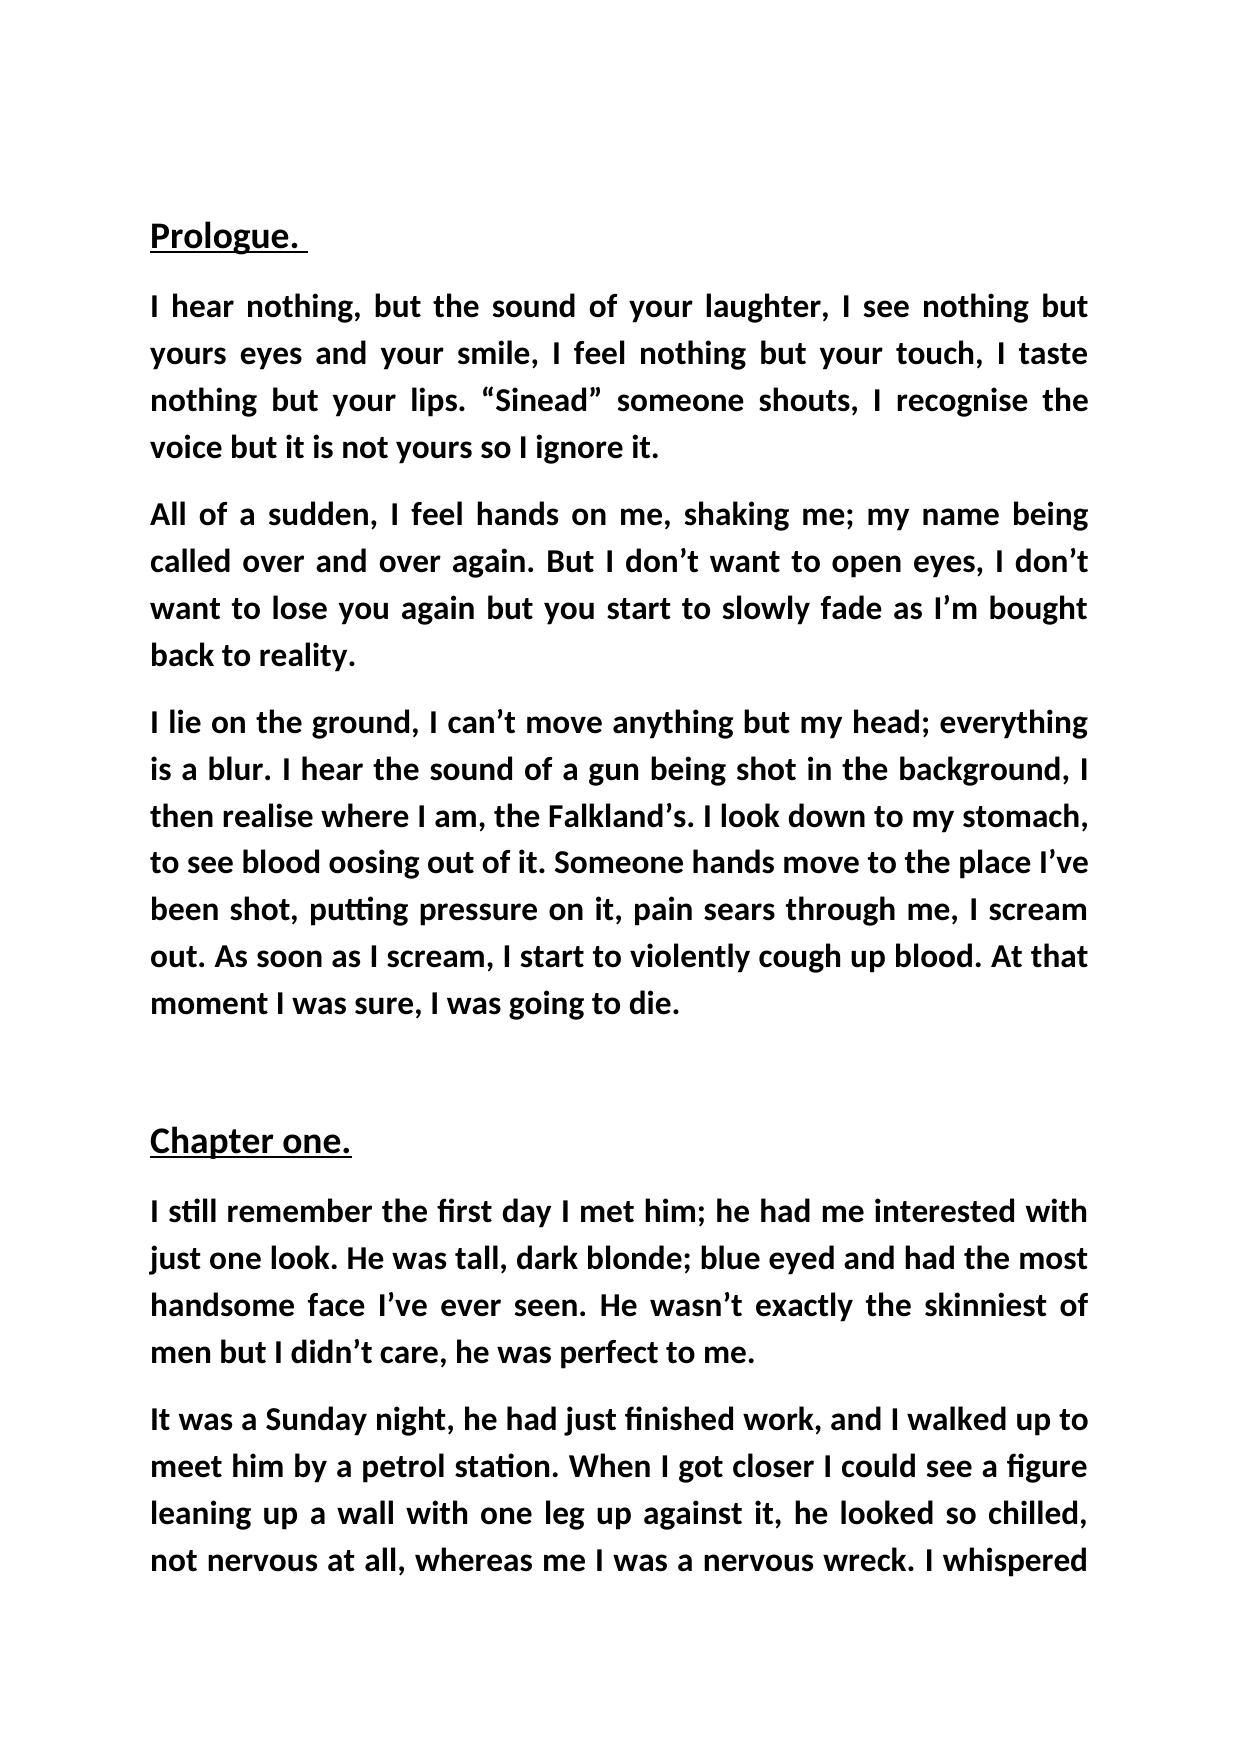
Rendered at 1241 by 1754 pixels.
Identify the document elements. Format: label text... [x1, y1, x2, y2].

text Prologue. [150, 212, 1090, 258]
text Chapter one. [150, 1117, 1090, 1163]
text All of a sudden, I feel hands on me, shaking me; my name being called over and over again. But I don’t want to open eyes, I don’t want to lose you again but you start to slowly fade as I’m bought back to reality. [150, 493, 1090, 674]
text I hear nothing, but the sound of your laughter, I see nothing but yours eyes and your smile, I feel nothing but your touch, I taste nothing but your lips. “Sinead” someone shouts, I recognise the voice but it is not yours so I ignore it. [150, 285, 1090, 466]
text It was a Sunday night, he had just finished work, and I walked up to meet him by a petrol station. When I got closer I could see a figure leaning up a wall with one leg up against it, he looked so chilled, not nervous at all, whereas me I was a nervous wreck. I whispered [150, 1398, 1090, 1579]
text I still remember the first day I met him; he had me interested with just one look. He was tall, dark blonde; blue eyed and had the most handsome face I’ve ever seen. He wasn’t exactly the skinniest of men but I didn’t care, he was perfect to me. [150, 1191, 1090, 1372]
text I lie on the ground, I can’t move anything but my head; everything is a blur. I hear the sound of a gun being shot in the background, I then realise where I am, the Falkland’s. I look down to my stomach, to see blood oosing out of it. Someone hands move to the place I’ve been shot, putting pressure on it, pain sears through me, I scream out. As soon as I scream, I start to violently cough up blood. At that moment I was sure, I was going to die. [150, 701, 1090, 1022]
